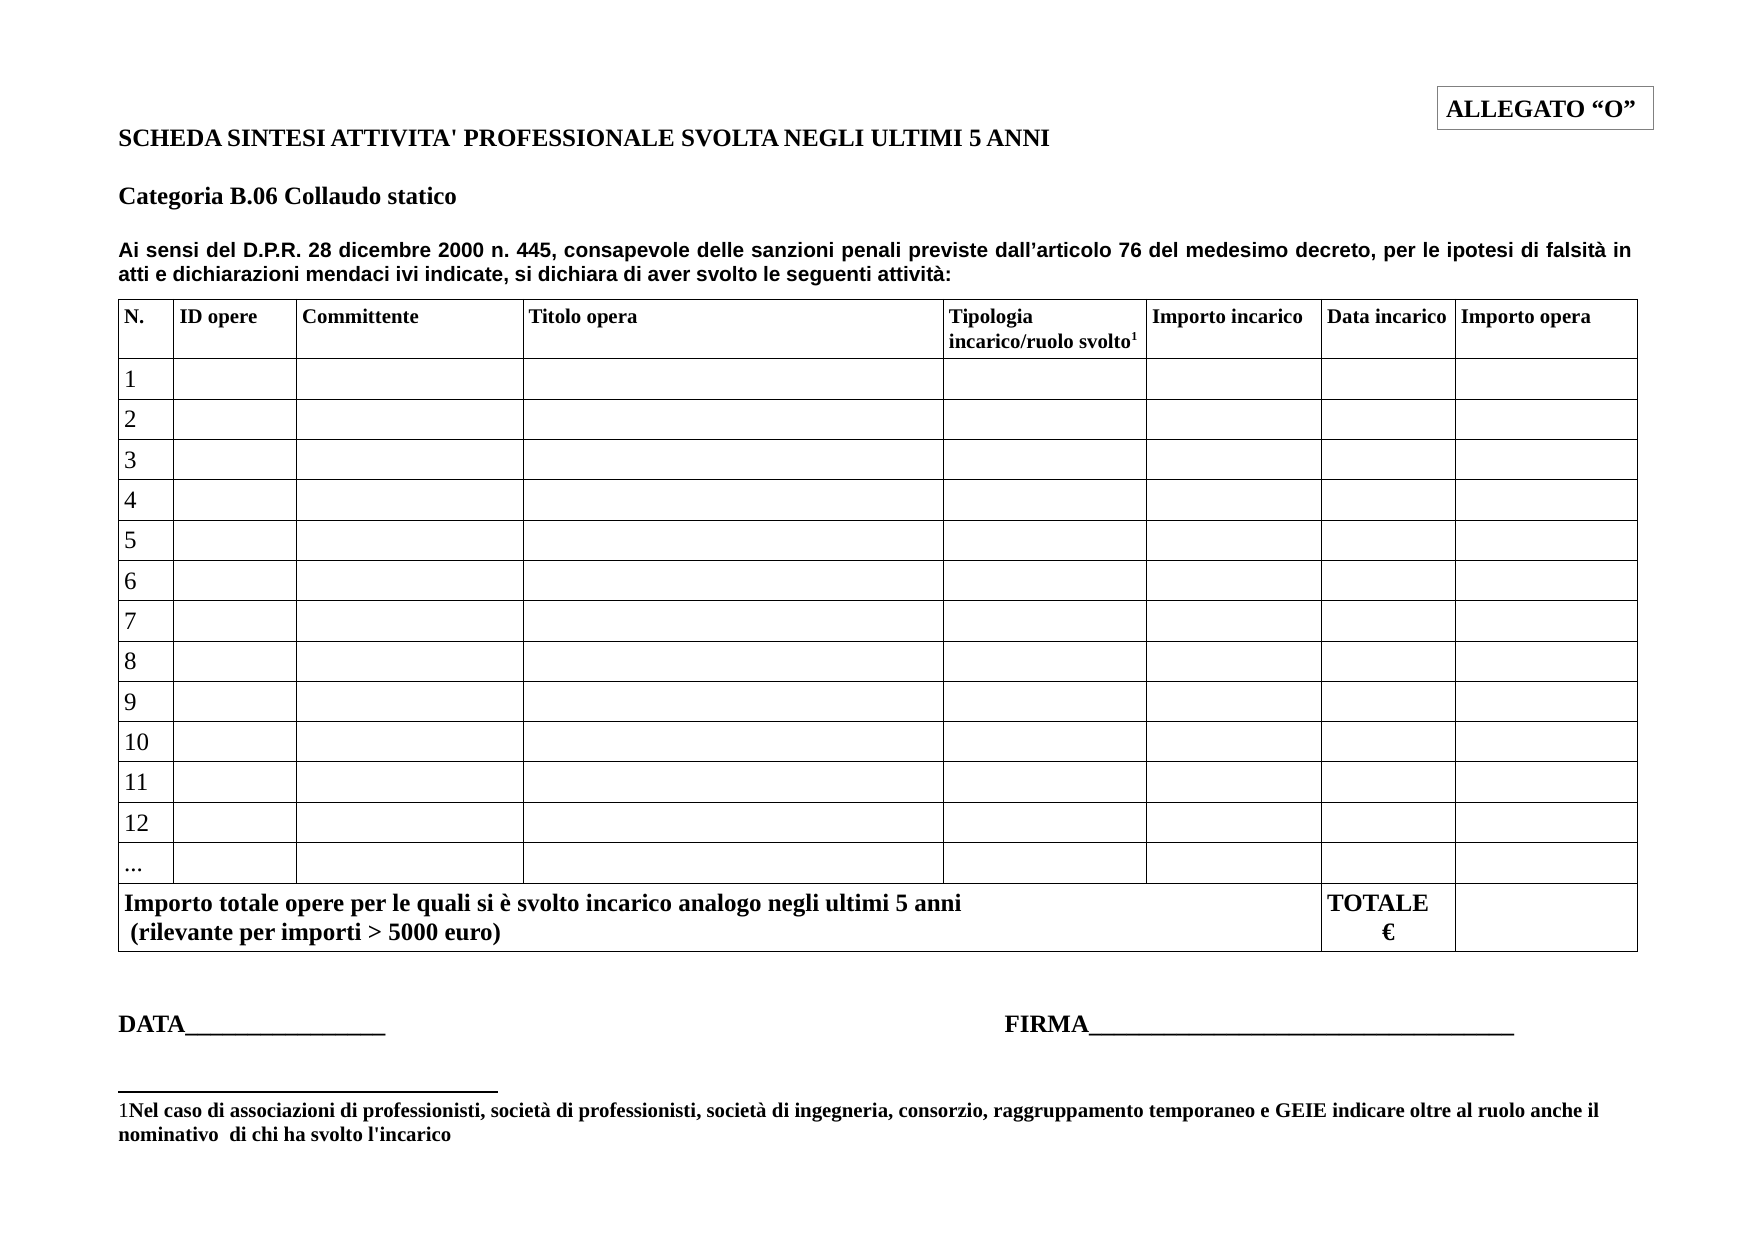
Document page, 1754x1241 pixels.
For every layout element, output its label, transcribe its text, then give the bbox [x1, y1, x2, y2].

table_cell [1322, 400, 1455, 439]
table_cell [1456, 803, 1637, 842]
table_cell [944, 722, 1146, 761]
table_cell [1322, 480, 1455, 519]
table_cell [1147, 480, 1321, 519]
table_cell [1322, 722, 1455, 761]
table_header Importo opera [1456, 300, 1637, 358]
table_cell 10 [119, 722, 173, 761]
table_header Data incarico [1322, 300, 1455, 358]
table_cell [174, 762, 296, 802]
table_cell [524, 521, 943, 560]
table_cell [944, 480, 1146, 519]
table_cell [174, 843, 296, 882]
table_cell [524, 440, 943, 479]
table_cell [1456, 682, 1637, 721]
table_cell [524, 682, 943, 721]
text [118, 94, 1437, 123]
table_cell [944, 682, 1146, 721]
table_cell [297, 480, 523, 519]
table_cell [1147, 762, 1321, 802]
table_cell [524, 400, 943, 439]
table_cell [1456, 561, 1637, 600]
table_cell [174, 400, 296, 439]
table_cell [1322, 803, 1455, 842]
table_cell [297, 440, 523, 479]
table_cell [1322, 843, 1455, 882]
table_header Titolo opera [524, 300, 943, 358]
table_cell [1322, 359, 1455, 399]
table_cell [297, 521, 523, 560]
table_cell [297, 400, 523, 439]
table_cell [1147, 440, 1321, 479]
table_cell [1456, 480, 1637, 519]
table_cell 11 [119, 762, 173, 802]
table_cell [1147, 682, 1321, 721]
table_cell [524, 722, 943, 761]
table_cell [1322, 440, 1455, 479]
table_cell 2 [119, 400, 173, 439]
table_cell 8 [119, 642, 173, 681]
table_cell [944, 803, 1146, 842]
table_cell [297, 682, 523, 721]
table_cell [1147, 601, 1321, 641]
table_cell [1456, 601, 1637, 641]
table_cell [1147, 803, 1321, 842]
table_cell [1456, 884, 1637, 951]
table_cell [174, 803, 296, 842]
table_cell [1322, 762, 1455, 802]
table_cell [174, 722, 296, 761]
table_cell [297, 762, 523, 802]
table_cell [297, 843, 523, 882]
table_cell [524, 843, 943, 882]
table_header Importo incarico [1147, 300, 1321, 358]
table_cell [1147, 521, 1321, 560]
table_cell [524, 762, 943, 802]
table_cell 3 [119, 440, 173, 479]
table_cell [174, 682, 296, 721]
table_cell [944, 521, 1146, 560]
table_cell [1322, 682, 1455, 721]
table_cell ... [119, 843, 173, 882]
table_cell [944, 601, 1146, 641]
table_cell [524, 359, 943, 399]
table_cell [1456, 843, 1637, 882]
table_cell [297, 642, 523, 681]
text DATA________________ FIRMA__________________________________ [118, 1009, 1636, 1038]
table_cell [297, 601, 523, 641]
table_cell [174, 521, 296, 560]
table_cell 12 [119, 803, 173, 842]
table_cell Importo totale opere per le quali si è svolto incarico analogo negli ultimi 5 anni (rilevante per importi > 5000 euro) [119, 884, 1321, 951]
table_header N. [119, 300, 173, 358]
table_cell [1456, 762, 1637, 802]
table_cell [1147, 843, 1321, 882]
table_header Tipologia incarico/ruolo svolto [944, 300, 1146, 358]
table_cell [1147, 722, 1321, 761]
text Ai sensi del D.P.R. 28 dicembre 2000 n. 445, consapevole delle sanzioni penali previste dall’articolo 76 del medesimo decreto, per le ipotesi di falsità in atti e dichiarazioni mendaci ivi indicate, si dichiara di aver svolto le seguenti attività: [118, 238, 1636, 286]
table_cell [297, 722, 523, 761]
table_cell [1456, 642, 1637, 681]
table_cell [944, 843, 1146, 882]
table_cell 1 [119, 359, 173, 399]
table_cell [174, 561, 296, 600]
table_cell [1147, 642, 1321, 681]
table_cell [297, 561, 523, 600]
table_cell [944, 400, 1146, 439]
table_header Committente [297, 300, 523, 358]
table_cell [1456, 521, 1637, 560]
table_cell [174, 440, 296, 479]
table_cell [1322, 561, 1455, 600]
table_cell 5 [119, 521, 173, 560]
table_cell [1456, 359, 1637, 399]
table_cell 7 [119, 601, 173, 641]
table_cell [1322, 601, 1455, 641]
table_cell [944, 561, 1146, 600]
text SCHEDA SINTESI ATTIVITA' PROFESSIONALE SVOLTA NEGLI ULTIMI 5 ANNI [118, 123, 1636, 152]
table_cell [944, 359, 1146, 399]
text ALLEGATO “O” [1438, 94, 1636, 123]
table_cell [174, 359, 296, 399]
table_cell [1456, 400, 1637, 439]
table_header ID opere [174, 300, 296, 358]
table_cell [944, 762, 1146, 802]
table_cell TOTALE € [1322, 884, 1455, 951]
table_cell [174, 480, 296, 519]
table_cell [174, 601, 296, 641]
table_cell 6 [119, 561, 173, 600]
table_cell [524, 561, 943, 600]
table_cell [1456, 440, 1637, 479]
table_cell [524, 803, 943, 842]
table_cell [1147, 400, 1321, 439]
table_cell [524, 480, 943, 519]
table_cell [1322, 642, 1455, 681]
table_cell [1147, 561, 1321, 600]
table_cell [297, 803, 523, 842]
table_cell [297, 359, 523, 399]
table_cell [1456, 722, 1637, 761]
table_cell [524, 601, 943, 641]
text Categoria B.06 Collaudo statico [118, 181, 1636, 209]
table_cell [1322, 521, 1455, 560]
table_cell 4 [119, 480, 173, 519]
table_cell [944, 440, 1146, 479]
table_cell [524, 642, 943, 681]
table_cell [1147, 359, 1321, 399]
table_cell [944, 642, 1146, 681]
table_cell 9 [119, 682, 173, 721]
table_cell [174, 642, 296, 681]
